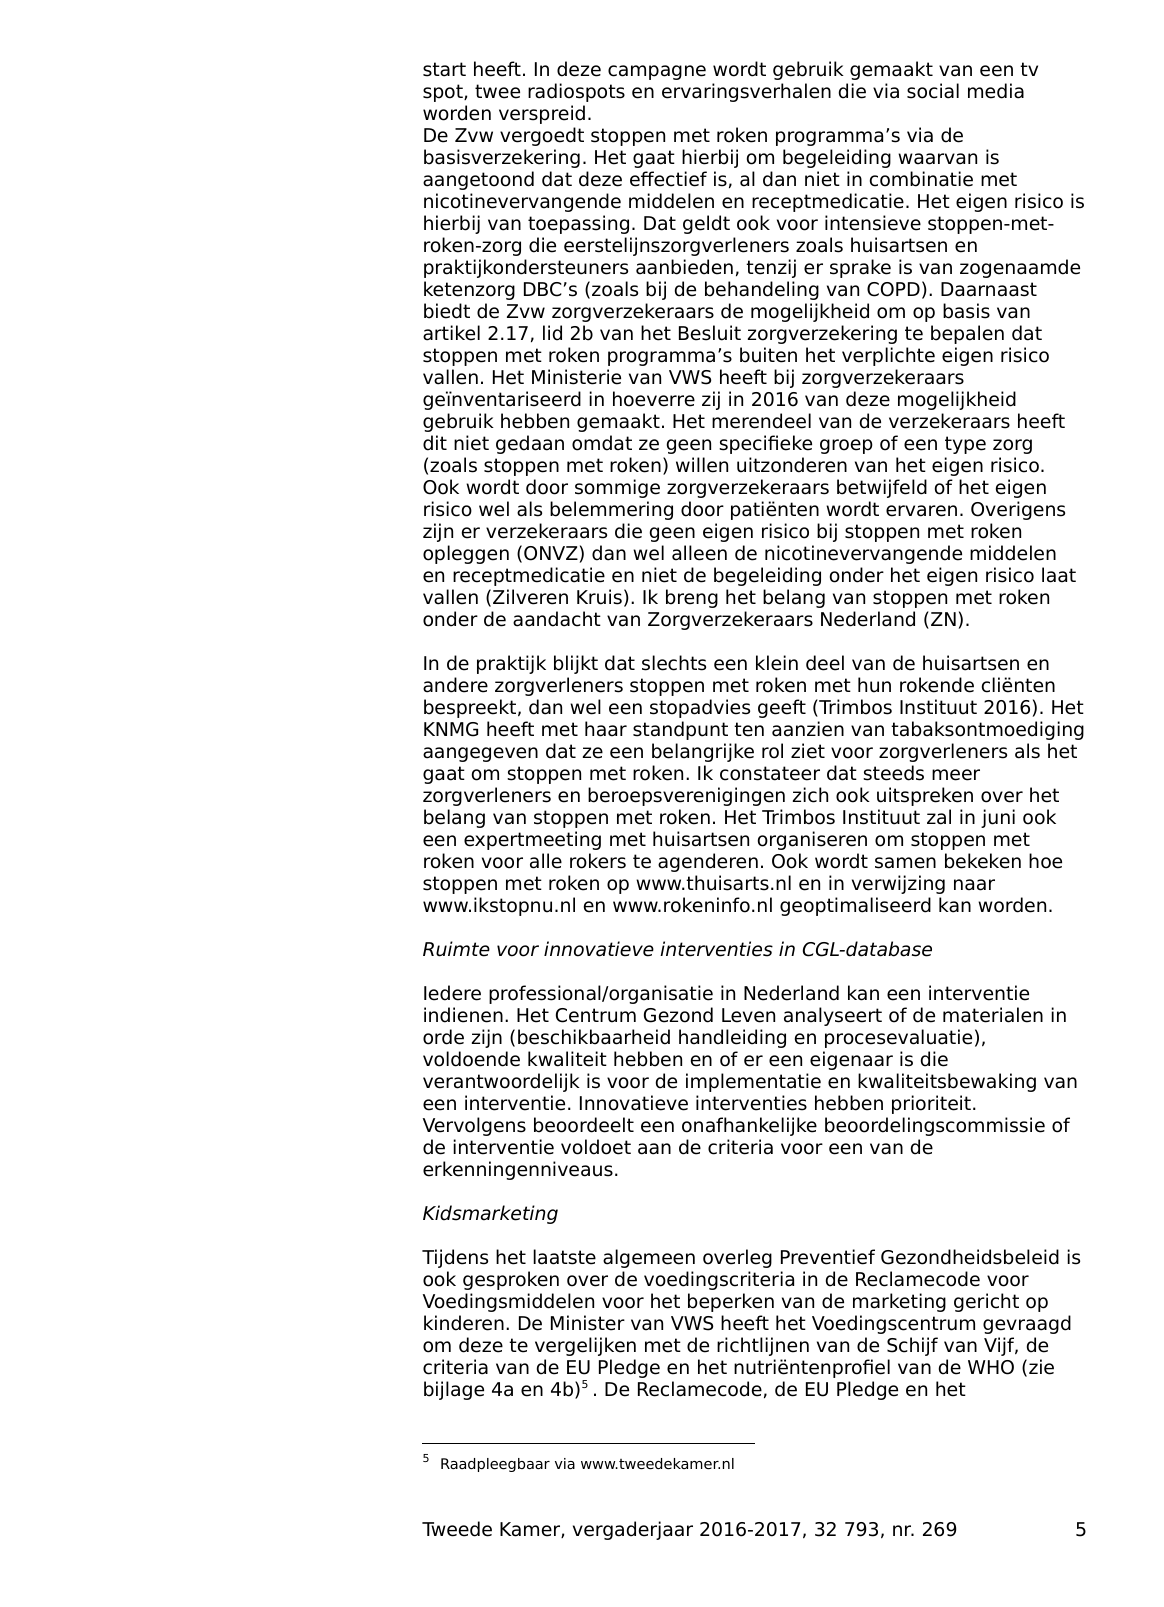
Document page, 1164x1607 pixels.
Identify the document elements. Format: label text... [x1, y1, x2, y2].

subtitle Kidsmarketing [422, 1203, 1087, 1225]
subtitle Ruimte voor innovatieve interventies in CGL-database [422, 939, 1087, 961]
text De Zvw vergoedt stoppen met roken programma’s via de basisverzekering. Het gaat hierbij om begeleiding waarvan is aangetoond dat deze effectief is, al dan niet in combinatie met nicotinevervangende middelen en receptmedicatie. Het eigen risico is hierbij van toepassing. Dat geldt ook voor intensieve stoppen-met-roken-zorg die eerstelijnszorgverleners zoals huisartsen en praktijkondersteuners aanbieden, tenzij er sprake is van zogenaamde ketenzorg DBC’s (zoals bij de behandeling van COPD). Daarnaast biedt de Zvw zorgverzekeraars de mogelijkheid om op basis van artikel 2.17, lid 2b van het Besluit zorgverzekering te bepalen dat stoppen met roken programma’s buiten het verplichte eigen risico vallen. Het Ministerie van VWS heeft bij zorgverzekeraars geïnventariseerd in hoeverre zij in 2016 van deze mogelijkheid gebruik hebben gemaakt. Het merendeel van de verzekeraars heeft dit niet gedaan omdat ze geen specifieke groep of een type zorg (zoals stoppen met roken) willen uitzonderen van het eigen risico. Ook wordt door sommige zorgverzekeraars betwijfeld of het eigen risico wel als belemmering door patiënten wordt ervaren. Overigens zijn er verzekeraars die geen eigen risico bij stoppen met roken opleggen (ONVZ) dan wel alleen de nicotinevervangende middelen en receptmedicatie en niet de begeleiding onder het eigen risico laat vallen (Zilveren Kruis). Ik breng het belang van stoppen met roken onder de aandacht van Zorgverzekeraars Nederland (ZN). [422, 125, 1087, 631]
text Iedere professional/organisatie in Nederland kan een interventie indienen. Het Centrum Gezond Leven analyseert of de materialen in orde zijn (beschikbaarheid handleiding en procesevaluatie), voldoende kwaliteit hebben en of er een eigenaar is die verantwoordelijk is voor de implementatie en kwaliteitsbewaking van een interventie. Innovatieve interventies hebben prioriteit. Vervolgens beoordeelt een onafhankelijke beoordelingscommissie of de interventie voldoet aan de criteria voor een van de erkenningenniveaus. [422, 983, 1087, 1181]
text start heeft. In deze campagne wordt gebruik gemaakt van een tv spot, twee radiospots en ervaringsverhalen die via social media worden verspreid. [422, 59, 1087, 125]
text Raadpleegbaar via www.tweedekamer.nl [422, 1452, 1087, 1474]
text In de praktijk blijkt dat slechts een klein deel van de huisartsen en andere zorgverleners stoppen met roken met hun rokende cliënten bespreekt, dan wel een stopadvies geeft (Trimbos Instituut 2016). Het KNMG heeft met haar standpunt ten aanzien van tabaksontmoediging aangegeven dat ze een belangrijke rol ziet voor zorgverleners als het gaat om stoppen met roken. Ik constateer dat steeds meer zorgverleners en beroepsverenigingen zich ook uitspreken over het belang van stoppen met roken. Het Trimbos Instituut zal in juni ook een expertmeeting met huisartsen organiseren om stoppen met roken voor alle rokers te agenderen. Ook wordt samen bekeken hoe stoppen met roken op www.thuisarts.nl en in verwijzing naar www.ikstopnu.nl en www.rokeninfo.nl geoptimaliseerd kan worden. [422, 653, 1087, 916]
text Tijdens het laatste algemeen overleg Preventief Gezondheidsbeleid is ook gesproken over de voedingscriteria in de Reclamecode voor Voedingsmiddelen voor het beperken van de marketing gericht op kinderen. De Minister van VWS heeft het Voedingscentrum gevraagd om deze te vergelijken met de richtlijnen van de Schijf van Vijf, de criteria van de EU Pledge en het nutriëntenprofiel van de WHO (zie bijlage 4a en 4b). De Reclamecode, de EU Pledge en het [422, 1247, 1087, 1401]
